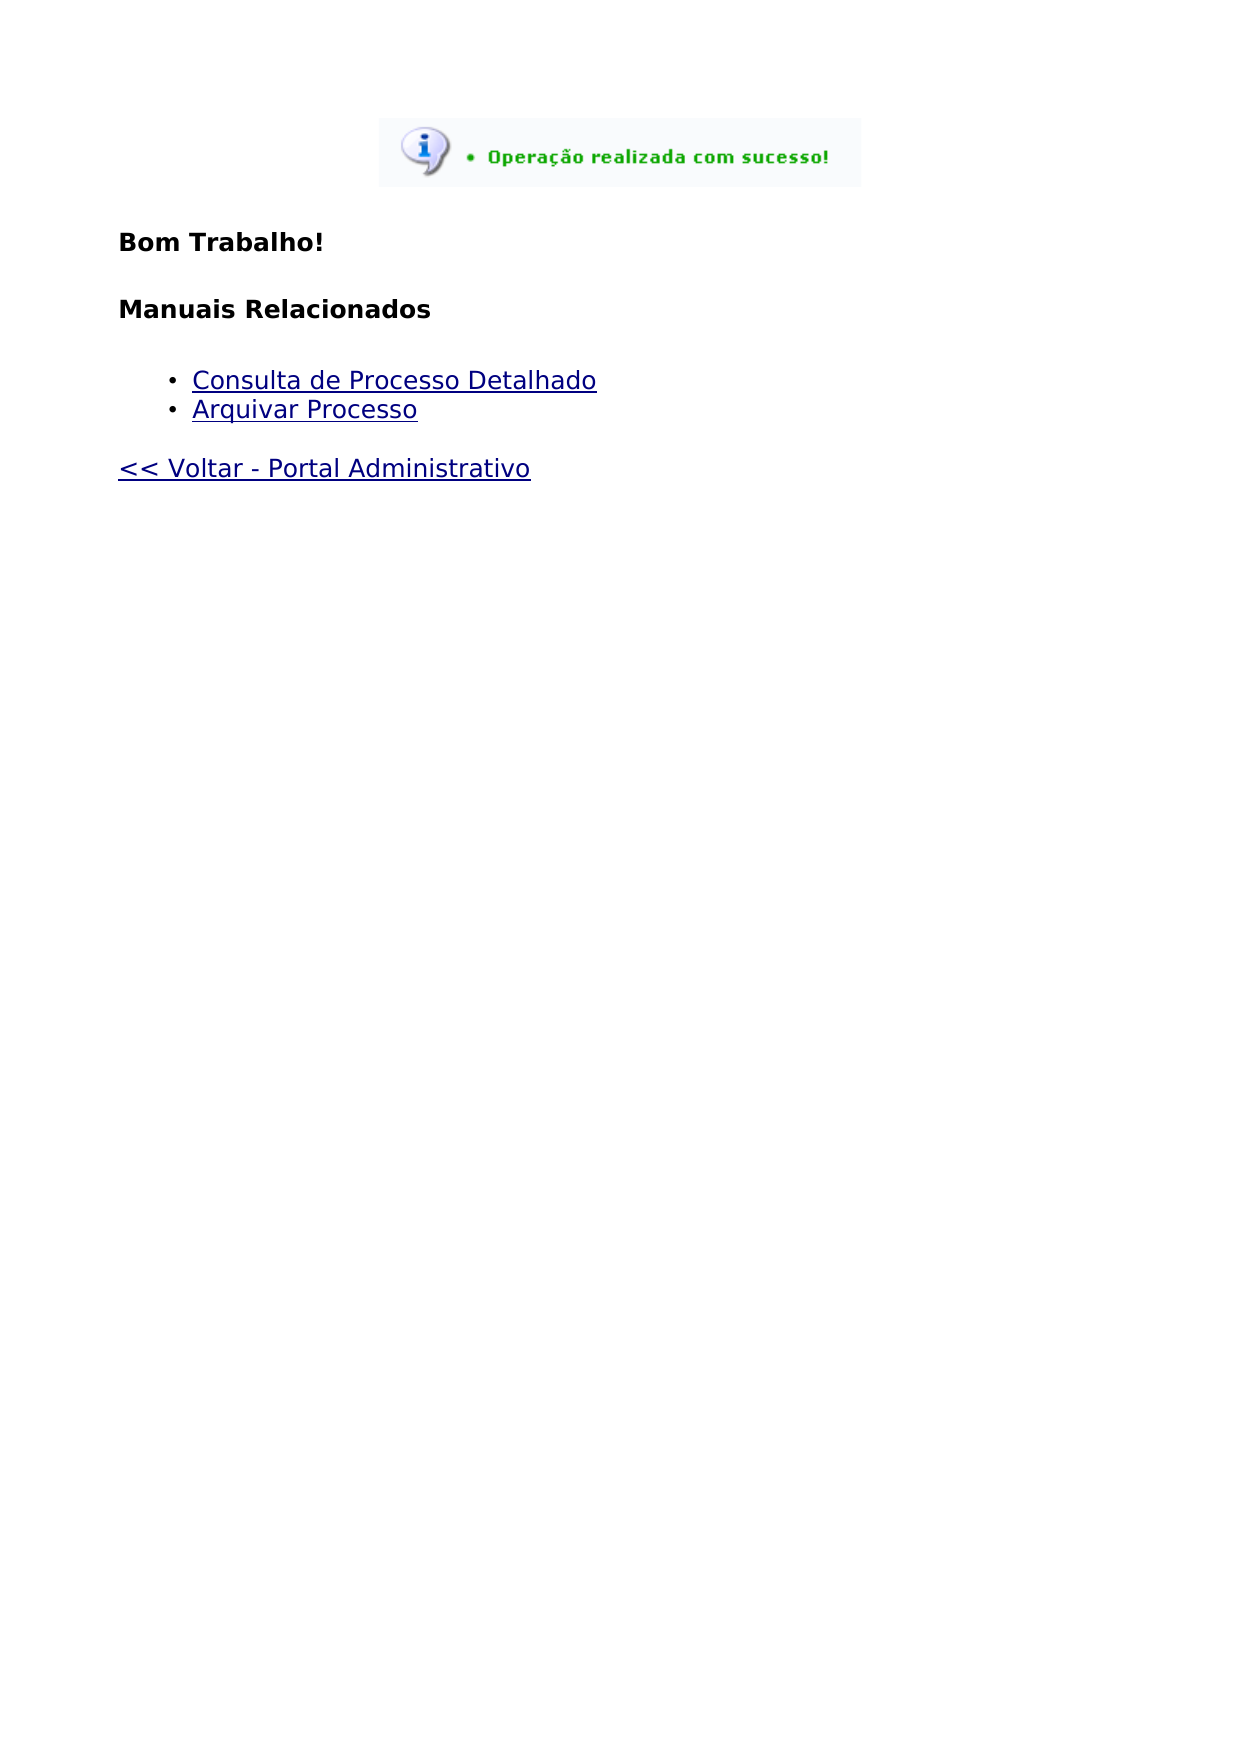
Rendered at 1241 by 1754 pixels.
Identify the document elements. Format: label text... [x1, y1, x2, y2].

list Arquivar Processo [177, 396, 1122, 425]
list Consulta de Processo Detalhado [177, 366, 1122, 396]
picture [378, 118, 862, 187]
text Bom Trabalho! [118, 228, 1122, 258]
subtitle Manuais Relacionados [118, 295, 1122, 324]
text << Voltar - Portal Administrativo [118, 454, 1122, 483]
